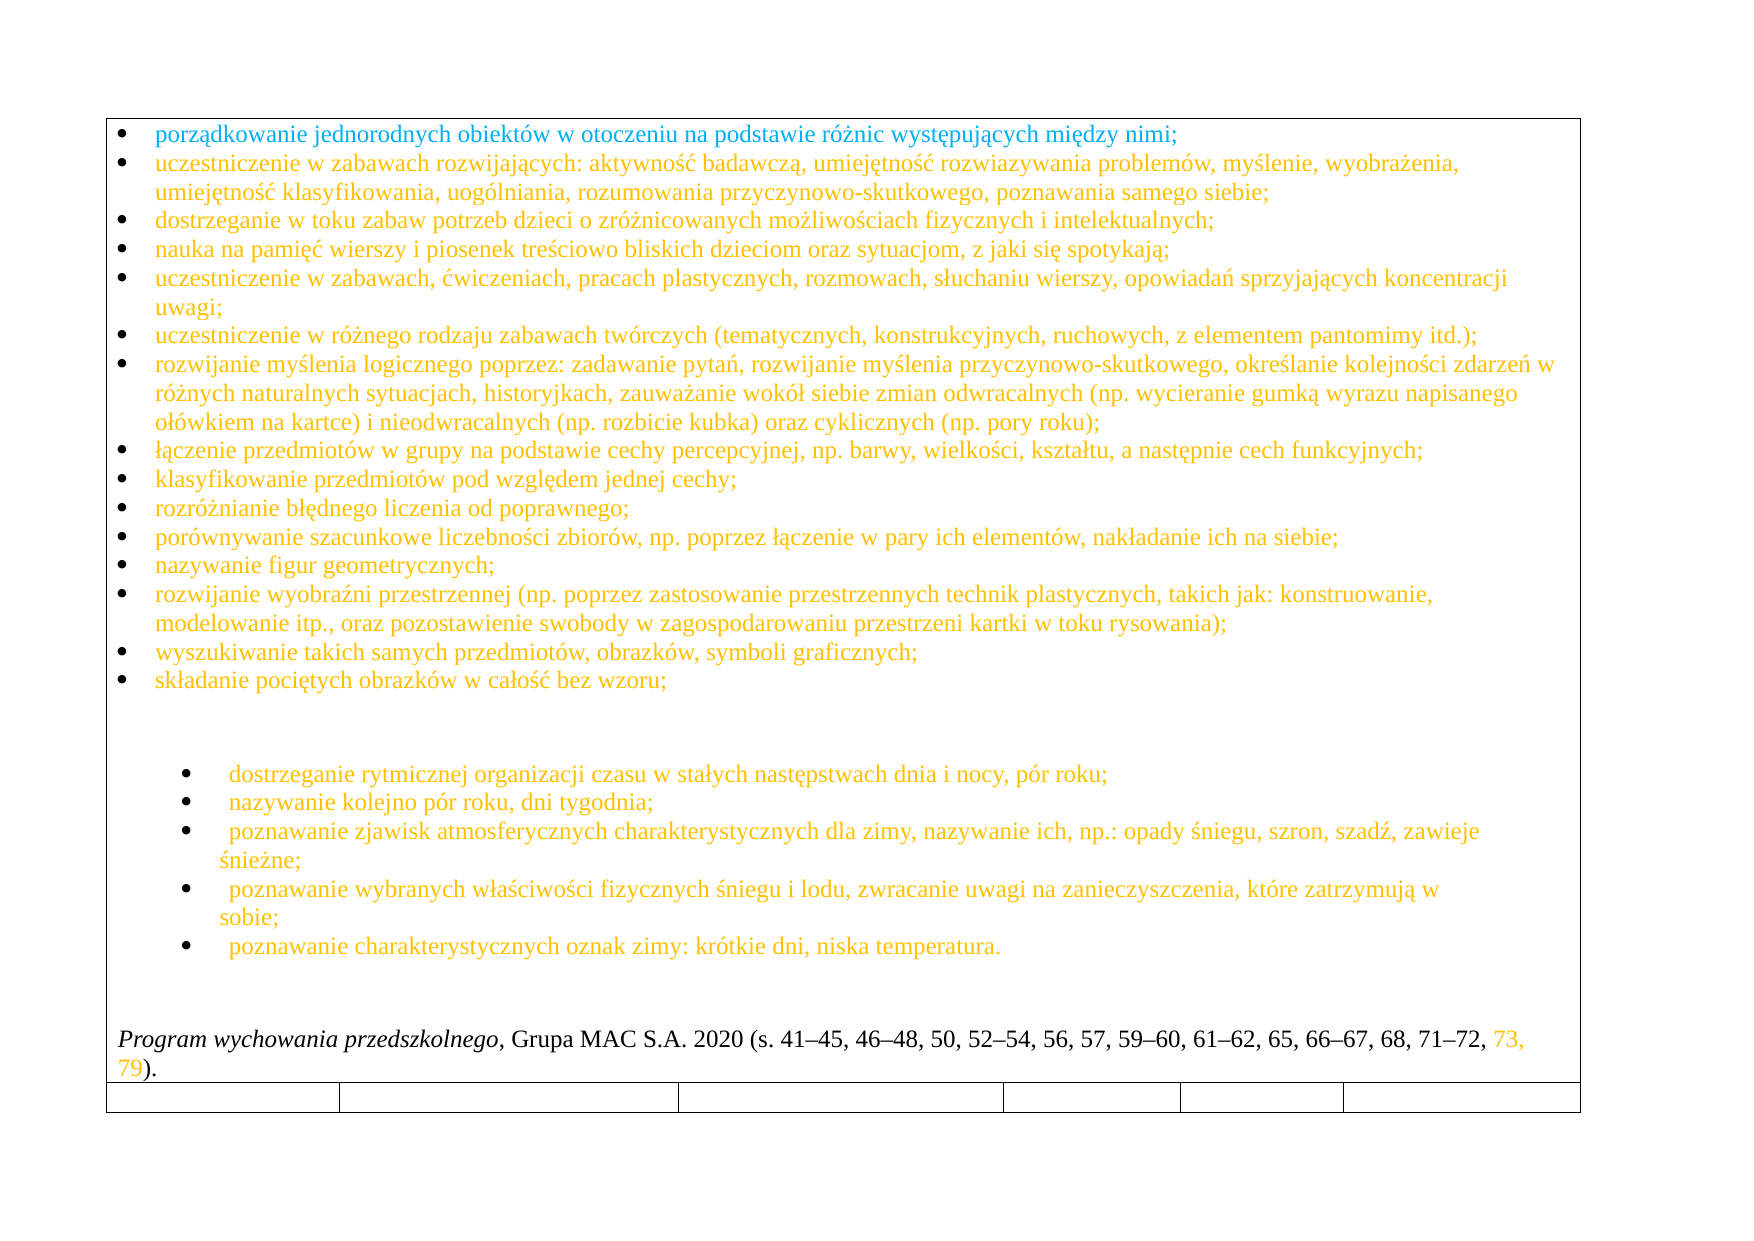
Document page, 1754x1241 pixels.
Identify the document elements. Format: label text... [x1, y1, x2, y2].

table_cell [1004, 1083, 1180, 1112]
table_cell [1344, 1083, 1580, 1112]
table_cell [1181, 1083, 1343, 1112]
table_cell [340, 1083, 678, 1112]
table_cell Treści programowe: Fizyczny obszar rozwoju dziecka Społeczna aktywność dziecka: zakładanie ubrań, butów; korzystanie z toalety; spożywanie posiłków – prawidłowe posługiwanie się łyżką, widelce; zwracanie uwagi na kulturę spożywania posiłków; samodzielne rozbieranie się i ubieranie oraz dbanie o swoja garderobę; dbanie o porządek na pólkach indywidualnych. Językowa aktywność dziecka: rozwijanie sprawności całego ciała (w toku wykonywania czynności samoobsługowych, zabaw ruchowych); wykonywanie czynności wymagających zaangażowania mięśni dłoni, np. lepienie z plasteliny, zgniatanie i zaginanie papieru, wycinanie, wydzieranie; rozwijanie sprawności całego ciała (w toku wykonywania czynności samoobsługowych, zabaw ruchowych i ćwiczeń gimnastycznych); wykonywanie czynności wymagających zaangażowania mięśni dłoni, np. lepienie z plasteliny, zgniatanie i zaginanie papieru, wycinanie, wydzieranie; rozwijanie koordynacji wzrokowo-ruchowej, np. powtarzanie ruchów innej osoby w czasie zabawy; wykonywanie czynności z dużym i małym napięciem mięśniowym w toku zabaw ruchowych i ćwiczeń plastycznych; rozwijanie koordynacji ruchowo-słuchowo-wzrokowej. Artystyczna aktywność dziecka: uczestniczenie w zabawach rytmicznych, ruchowych, pląsach przy muzyce; reagowanie na zmiany tempa i dynamiki utworu o dużym zróżnicowaniu; rytmiczne poruszanie się przy muzyce; uczestniczenie w zabawach konstrukcyjnych; uczestniczenie w zabawach angażujących kilka zmysłów jednocześnie; uczestniczenie w zabawach rytmicznych, ruchowych, pląsach przy muzyce; uczestniczenie w zabawach konstrukcyjno-technicznych, wykorzystujących doświadczenia zbierane podczas poznawania środowiska technicznego, np. składanie zabawek z oddzielonych części, budowanie różnych konstrukcji z klocków, przeżywanie radości z pozytywnych efektów swoich działań; budowanie z naturalnych materiałów (piasek, śnieg); konstruowanie z tworzywa przyrodniczego, korka, drutu, papieru, wełny. Ruchowa i zdrowotna aktywność dziecka: uczestniczenie w zabawach ruchowych: kształtujących postawę, orientacyjno-porządkowych, bieżnych, z elementami czworakowania, z elementami skoku, podskoku, z elementami toczenia, z elementami rzutu, chwytu, równoważnych, organizowanych metodą opowieści ruchowych, ze śpiewem; ubieranie się odpowiednio do warunków atmosferycznych występujących w danej porze roku; bezpieczne korzystanie ze sprzętu sportowego, urządzeń znajdujących się na placu zabaw; informowanie nauczyciela o wszystkich sytuacjach budzących wątpliwości i obawy; przebywanie na świeżym powietrzu: uczestniczenie w spacerach, zabawach; wybieranie bezpiecznego miejsca do zabawy; dbanie o higienę poprzez codzienne mycie całego ciała, mycie zębów po posiłkach, samodzielne korzystanie z toalety, mycie rąk, zwłaszcza po pobycie w toalecie i po zabawie na świeżym powietrzu, utrzymywanie w czystości odzieży, obuwia; zwracanie uwagi na estetyczny wygląd, samodzielne ubieranie się i rozbieranie, dbanie o rzeczy osobiste, codzienne zmienianie bielizny, nieużywanie cudzych grzebieni, szczotek, ręczników, zachowywanie porządku w miejscu zabawy; spożywanie posiłków w czystych naczyniach, przy estetycznie nakrytym stole; przestrzeganie zasad właściwego zachowania podczas spożywania posiłków; bezpieczne korzystanie ze sprzętu sportowego, urządzeń znajdujących się na placu zabaw; uczestniczenie w zabawach organizowanych w terenie (w ogrodzie przedszkolnym, w parku, na boisku) w różnych porach roku (na śniegu, w wodzie); dbanie o higienę poprzez codzienne mycie całego ciała, mycie zębów po posiłkach, samodzielne korzystanie z toalety, mycie rąk, zwłaszcza po pobycie w toalecie i po zabawie na świeżym powietrzu, utrzymywanie w czystości odzieży, obuwia; zwracanie uwagi na estetyczny wygląd, samodzielne ubieranie się i rozbieranie, dbanie o rzeczy osobiste, codzienne zmienianie bielizny, nieużywanie cudzych grzebieni, szczotek, ręczników, zachowywanie porządku w miejscu zabawy, pracy, nauki; przebywanie na świeżym powietrzu: uczestniczenie w spacerach, zabawach i ćwiczeniach ruchowych; uczestniczenie w ćwiczeniach gimnastycznych; ubieranie się odpowiednio do warunków atmosferycznych występujących w różnych porach roku (zapobieganie przegrzaniu i zmarznięciu); wyrabianie nawyków zdrowotnych, np. samodzielnego ubierania się, poprawnego korzystania z toalety, właściwego zachowania się przy stole, przestrzegania zasad bezpieczeństwa w toku zabaw ruchowych i innych; przeplatanie aktywności ruchowej z odpoczynkiem; bezpieczne korzystanie ze sprzętu sportowego, urządzeń znajdujących się na placu zabaw; informowanie nauczyciela o wszystkich sytuacjach budzących wątpliwości o obawy; naśladowanie ruchów wykonywanych przez nauczyciela, odtwarzanie ruchem całego ciała lub samych rak sposobów poruszania się zwierząt itp. Emocjonalny obszar rozwoju dziecka Społeczna aktywność dziecka: próby nazywania swoich emocji (np.: radość, smutek, złość, strach); próby określania swoich stanów emocjonalnych; nieprzeszkadzanie innym dzieciom w zabawie; podejmowanie prób wspólnych zabaw; dzielenie się zabawkami z innymi dziećmi; poznanie własnych możliwości przy wykonywaniu różnych czynności; wyrażanie i nazywanie różnych emocji podczas zabaw; dostrzeganie potrzeb innych, szanowanie ich; zapraszanie innych dzieci do wspólnej zabawy; cieszenie się z sukcesów innej osoby; szanowanie wytworów pracy innych oraz ich własności; dzielenie się wrażeniami, spostrzeżeniami z obserwacji danego zdarzenia, danej sytuacji; dzielenie się wrażeniami, spostrzeżeniami z obserwacji danego zdarzenia, danej sytuacji; zwracanie się o pomoc w trudnych sytuacjach. Społeczny obszar rozwoju dziecka Społeczna aktywność dziecka: określanie swoich cech fizycznych: wzrost (w odniesieniu do innych), kolor włosów, kolor oczu; współdecydowanie o sposobie wykonania danej czynności; poznawanie imion i nazwisk dzieci z grupy; przestrzeganie ustalonych umów i zasad regulujących współżycie w grupie; nieprzeszkadzanie innym dzieciom w zabawie; podejmowanie prób wspólnych zabaw; stosowanie form grzecznościowych względem siebie, a także osób dorosłych w każdej sytuacji (w domu, w przedszkolu, na ulicy); uczestniczenie we wspólnych zabawach; mówienie o swoich potrzebach; odpowiadanie na pytania; dzielenie się swoimi przeżyciami; współdecydowanie o sposobie wykonywania danej czynności; uczestniczenie w sytuacjach stwarzających możliwość wyboru, przewidywanie skutków zachowań, zwracanie uwagi na konsekwencje wynikające z danego wyboru; szukanie kompromisu w trudnych sprawach; przestrzeganie wspólnie ustalonych umów i zasad regulujących współżycie w grupie; dostrzeganie potrzeb innych, szanowanie ich; cieszenie się z sukcesów drugiej osoby; pomaganie kolegom w sytuacjach wywołujących smutek;` szanowanie wytworów pracy innych oraz ich własności; współdziałanie podczas zabaw, gier, tańców integracyjnych; unikanie zachowań agresywnych, powstrzymywanie ich, dążenie do kompromisu; uczestniczenie we wspólnych zabawach, np.: ruchowych, prowadzonych metodą Rudolfa Labana, Weroniki Sherborne, wspólne wykonywanie prac plastycznych; dzielenie się wrażeniami, spostrzeżeniami z obserwacji danego zdarzenia, danej sytuacji; odpowiadanie na zadane pytania, formułowanie własnych pytań; oglądanie zdjęć, ilustracji, słuchanie wierszy, opowiadań; odwoływanie się do własnych obserwacji w celu zwracania uwagi na piękno naszego kraju. Poznawczy obszar rozwoju dziecka Społeczna aktywność dziecka: określanie tego, co dziecko lubi robić; spacerowanie w pobliżu przedszkola; określanie tego, co dziecko robi dobrze; podejmowanie prób posługiwania się przyborami i narzędziami zgodnie z ich przeznaczeniem; opowiadanie o sobie w grupie rówieśniczej; podejmowanie prób posługiwania się przyborami i narzędziami zgodnie z ich przeznaczeniem; opowiadanie o sobie w grupie rówieśniczej. Językowa aktywność dziecka: słuchanie dźwięków dochodzących z otoczenia; uważne słuchanie rozmówcy; maszerowanie w rytmie muzyki lub w rytmie wystukiwanym na bębenku; wyrażanie swoich myśli, potrzeb, przeżyć w rozmowach z dorosłymi w codziennych sytuacjach; swobodne rozmowy na tematy bliskie dzieciom w kontaktach indywidualnych; wypowiadanie się na temat obrazka, ilustracji, wysłuchanego tekstu; naśladowanie zdań poprawnie formułowanych przez dorosłych; wypowiadanie się prostymi zdaniami; słuchanie wierszy, opowiadań, odpowiadanie na pytania dotyczące utworu literackiego; obserwowanie otoczenia, wymienianie jego elementów; wyszukiwanie takich samych przedmiotów, obrazków; sylabizowanie w toku zabaw, np. naśladowanie mowy robota, lalki; rozpoznawanie zapisu swojego imienia; stopniowe poznawanie określeń dotyczących położenia przedmiotów w przestrzeni; uczestniczenie w zabawach polegających na odtwarzaniu usłyszanych dźwięków, np. w zabawie w echo melodyczne, wokalne; aktywne słuchanie rozmówcy; wyklaskiwanie rytmicznych fragmentów piosenek; przekazywanie swoich odczuć, intencji w sposób werbalny i niewerbalny; stosowanie w wypowiedziach właściwych form fleksyjnych wszystkich odmiennych części mowy: czasownika, rzeczownika, zaimka, przymiotnika, liczebnika; wypowiadanie się złożonymi zdaniami, stosowanie kilkuzdaniowej wypowiedzi; odpowiadanie na pytania, poprawne formułowanie pytań; słuchanie zdań, wyodrębnianie w nich słów; liczenie słów w zdaniach; układanie zdań z określonej liczby słów; określanie kolejności słów w zdaniach; wyodrębnianie w słowach sylab, określanie ich kolejności; dzielenie słów na sylaby; liczenie sylab w słowach; tworzenie słów rozpoczynających się, kończących się daną sylabą; całościowe rozpoznawanie napisów umieszczonych w sali zajęć – nazw znajdujących się tam zabawek, kącików zainteresowań , roślin (sukcesywne ich wymienianie); rozpoznawanie liter drukowanych – małych i wielkich; tworzenie sylab z poznanych liter i ich odczytywanie; wykonywanie ćwiczeń rozwijających orientację przestrzenną (przygotowanie do czytanie od lewej strony do prawej). Artystyczna aktywność dziecka: słuchanie piosenek w wykonaniu nauczyciela; nauka prostych piosenek fragmentami metodą ze słuchu; uczestniczenie w zabawach rytmicznych, ruchowych; reagowanie na zmiany tempa i dynamiki utworu o dużym zróżnicowaniu; rytmiczne poruszanie się przy muzyce; tworzenie galerii prac plastycznych dzieci; uczestniczenie w zabawach naśladowczych; uczestniczenie w zabawach konstrukcyjnych; słuchanie piosenek w wykonaniu nauczyciela oraz nagrań; uczestniczenie w zabawach rytmicznych, ruchowych, pląsach przy muzyce; nauka piosenek fragmentami, metodą ze słuchu; śpiewanie piosenek – zbiorowe i indywidualne; wykorzystywanie naturalnych efektów perkusyjnych (klaskania, tupania, stukania…) do akompaniamentu podczas słuchania lub śpiewania piosenek; poznawanie wyglądu instrumentów perkusyjnych: kołatki, grzechotki, bębenka, trójkąta, talerzy, drewienek, i sposobu gry na nich wykonywanie akompaniamentu do piosenek na instrumentach perkusyjnych oraz innych przedmiotach – indywidualnie lub grupowo (tworzenie orkiestry); uczestniczenie w zabawach rytmicznych, ruchowych, pląsach przy muzyce; reagowanie na zmiany tempa i dynamiki utworu; rysowanie, malowanie farbami plakatowymi, akwarelami z użyciem palców lub pędzli, na różnym podłożu; wycinanie, wydzieranie z różnego materiału, obrysowywanie szablonów, lepienie z gliny, plasteliny, masy solnej i papierowej, modeliny, naklejanie, ugniatanie itd.; odczuwanie radości z tworzenia, działania plastycznego; wyrażanie swoich przeżyć wewnętrznych, uczuć poprzez różne formy ekspresji: słowną, ruchową, plastyczną, muzyczną. Aktywność poznawcza: uczestniczenie w zabawach organizowanych przez nauczyciela, dających dziecku satysfakcję i radość; podejmowanie zabaw inicjowanych przez nauczyciela, rozwijających zainteresowania dzieci; określanie położenia przedmiotów w przestrzeni; stosowanie określeń: na, pod, przed, za, wysoko, nisko; porządkowanie jednorodnych obiektów w otoczeniu na podstawie różnic występujących między nimi; uczestniczenie w zabawach rozwijających: aktywność badawczą, umiejętność rozwiazywania problemów, myślenie, wyobrażenia, umiejętność klasyfikowania, uogólniania, rozumowania przyczynowo-skutkowego, poznawania samego siebie; dostrzeganie w toku zabaw potrzeb dzieci o zróżnicowanych możliwościach fizycznych i intelektualnych; nauka na pamięć wierszy i piosenek treściowo bliskich dzieciom oraz sytuacjom, z jaki się spotykają; uczestniczenie w zabawach, ćwiczeniach, pracach plastycznych, rozmowach, słuchaniu wierszy, opowiadań sprzyjających koncentracji uwagi; uczestniczenie w różnego rodzaju zabawach twórczych (tematycznych, konstrukcyjnych, ruchowych, z elementem pantomimy itd.); rozwijanie myślenia logicznego poprzez: zadawanie pytań, rozwijanie myślenia przyczynowo-skutkowego, określanie kolejności zdarzeń w różnych naturalnych sytuacjach, historyjkach, zauważanie wokół siebie zmian odwracalnych (np. wycieranie gumką wyrazu napisanego ołówkiem na kartce) i nieodwracalnych (np. rozbicie kubka) oraz cyklicznych (np. pory roku); łączenie przedmiotów w grupy na podstawie cechy percepcyjnej, np. barwy, wielkości, kształtu, a następnie cech funkcyjnych; klasyfikowanie przedmiotów pod względem jednej cechy; rozróżnianie błędnego liczenia od poprawnego; porównywanie szacunkowe liczebności zbiorów, np. poprzez łączenie w pary ich elementów, nakładanie ich na siebie; nazywanie figur geometrycznych; rozwijanie wyobraźni przestrzennej (np. poprzez zastosowanie przestrzennych technik plastycznych, takich jak: konstruowanie, modelowanie itp., oraz pozostawienie swobody w zagospodarowaniu przestrzeni kartki w toku rysowania); wyszukiwanie takich samych przedmiotów, obrazków, symboli graficznych; składanie pociętych obrazków w całość bez wzoru; dostrzeganie rytmicznej organizacji czasu w stałych następstwach dnia i nocy, pór roku; nazywanie kolejno pór roku, dni tygodnia; poznawanie zjawisk atmosferycznych charakterystycznych dla zimy, nazywanie ich, np.: opady śniegu, szron, szadź, zawieje śnieżne; poznawanie wybranych właściwości fizycznych śniegu i lodu, zwracanie uwagi na zanieczyszczenia, które zatrzymują w sobie; poznawanie charakterystycznych oznak zimy: krótkie dni, niska temperatura. Program wychowania przedszkolnego, Grupa MAC S.A. 2020 (s. 41–45, 46–48, 50, 52–54, 56, 57, 59–60, 61–62, 65, 66–67, 68, 71–72, 73, 79). [107, 119, 1580, 1082]
table_cell [679, 1083, 1003, 1112]
table_cell [107, 1083, 339, 1112]
